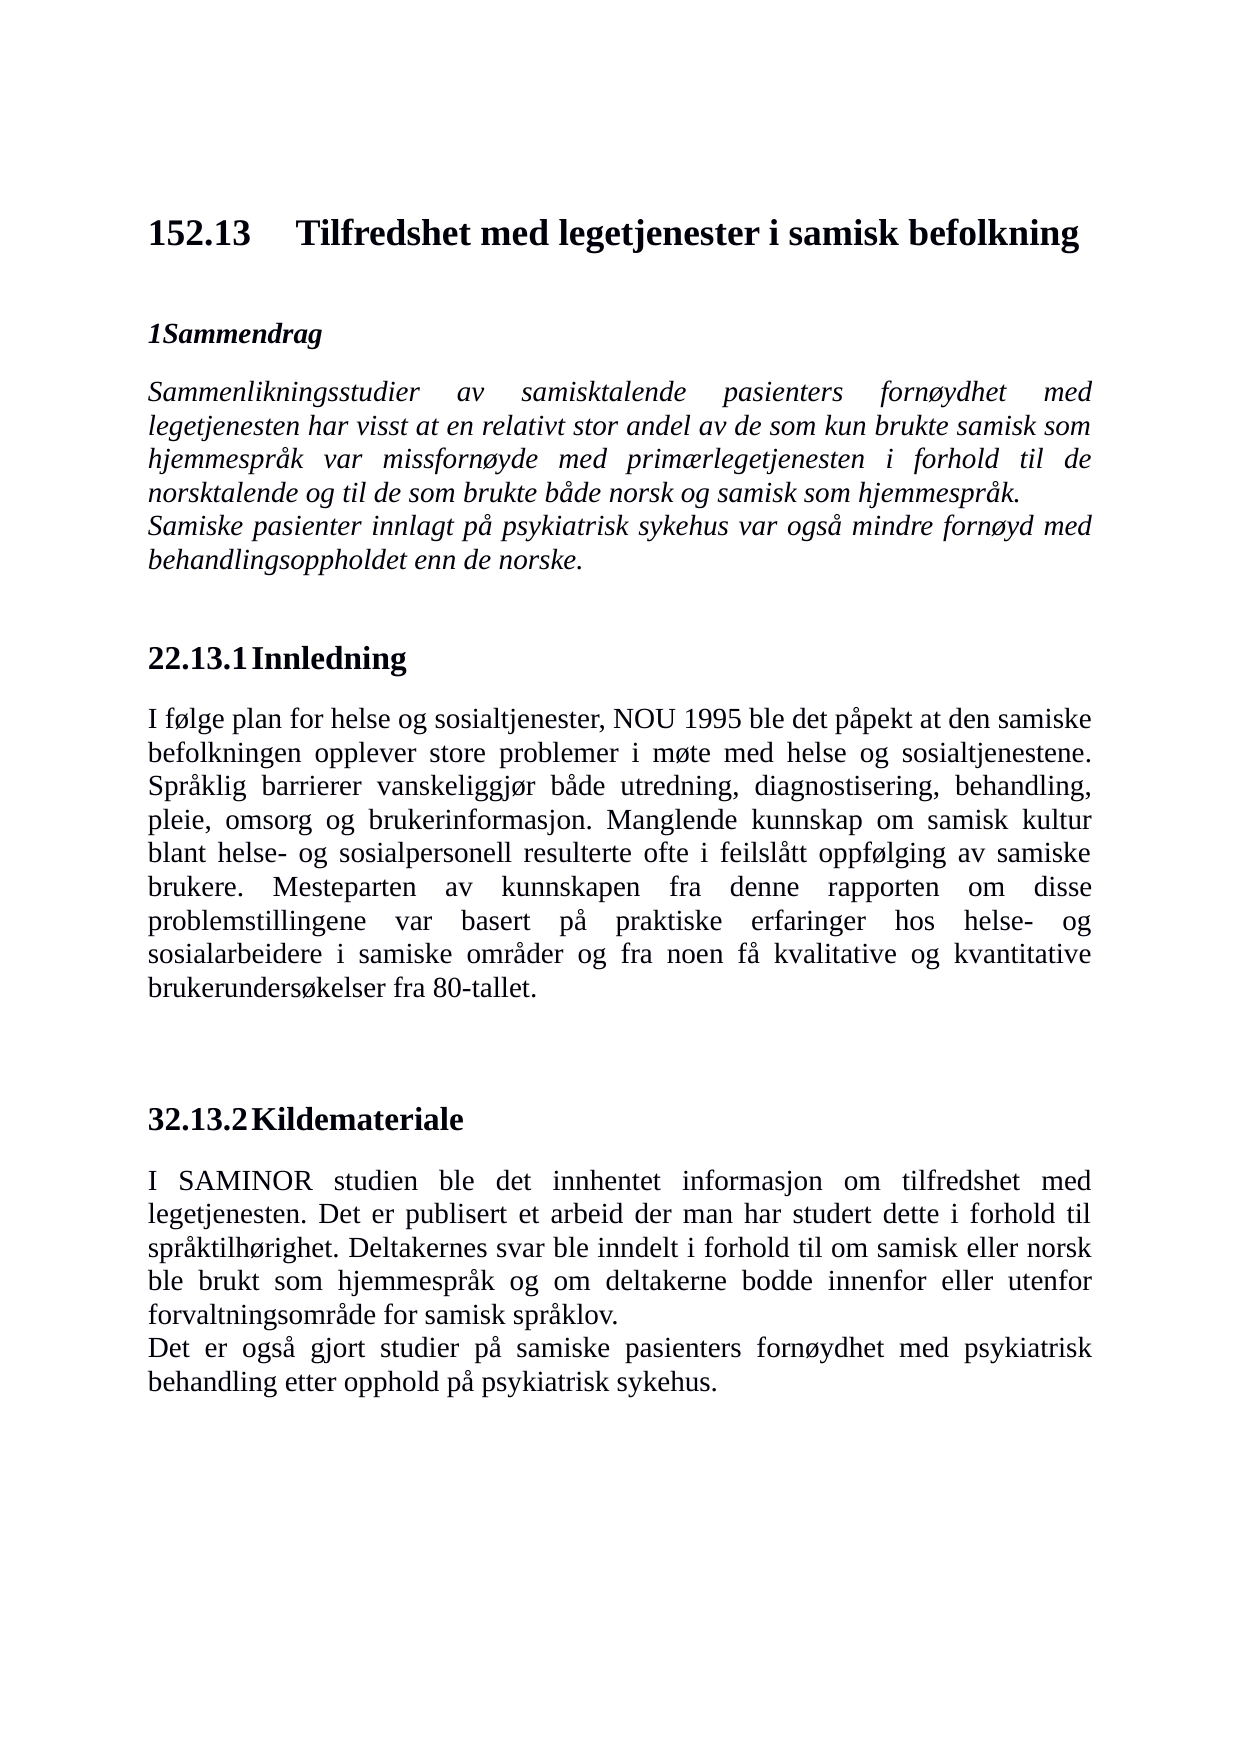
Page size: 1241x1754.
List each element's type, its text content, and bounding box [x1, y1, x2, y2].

subtitle Det er også gjort studier på samiske pasienters fornøydhet med psykiatrisk behandling etter opphold på psykiatrisk sykehus. [148, 1330, 1093, 1397]
subtitle 2.13 Tilfredshet med legetjenester i samisk befolkning [148, 210, 1093, 253]
text Samiske pasienter innlagt på psykiatrisk sykehus var også mindre fornøyd med behandlingsoppholdet enn de norske. [148, 508, 1093, 576]
subtitle 2.13.1 Innledning [148, 638, 1093, 676]
subtitle 2.13.2 Kildemateriale [148, 1099, 1093, 1138]
text Sammenlikningsstudier av samisktalende pasienters fornøydhet med legetjenesten har visst at en relativt stor andel av de som kun brukte samisk som hjemmespråk var missfornøyde med primærlegetjenesten i forhold til de norsktalende og til de som brukte både norsk og samisk som hjemmespråk. [148, 374, 1093, 508]
subtitle I SAMINOR studien ble det innhentet informasjon om tilfredshet med legetjenesten. Det er publisert et arbeid der man har studert dette i forhold til språktilhørighet. Deltakernes svar ble inndelt i forhold til om samisk eller norsk ble brukt som hjemmespråk og om deltakerne bodde innenfor eller utenfor forvaltningsområde for samisk språklov. [148, 1163, 1093, 1330]
text I følge plan for helse og sosialtjenester, NOU 1995 ble det påpekt at den samiske befolkningen opplever store problemer i møte med helse og sosialtjenestene. Språklig barrierer vanskeliggjør både utredning, diagnostisering, behandling, pleie, omsorg og brukerinformasjon. Manglende kunnskap om samisk kultur blant helse- og sosialpersonell resulterte ofte i feilslått oppfølging av samiske brukere. Mesteparten av kunnskapen fra denne rapporten om disse problemstillingene var basert på praktiske erfaringer hos helse- og sosialarbeidere i samiske områder og fra noen få kvalitative og kvantitative brukerundersøkelser fra 80-tallet. [148, 701, 1093, 1003]
subtitle Sammendrag [148, 316, 1093, 349]
